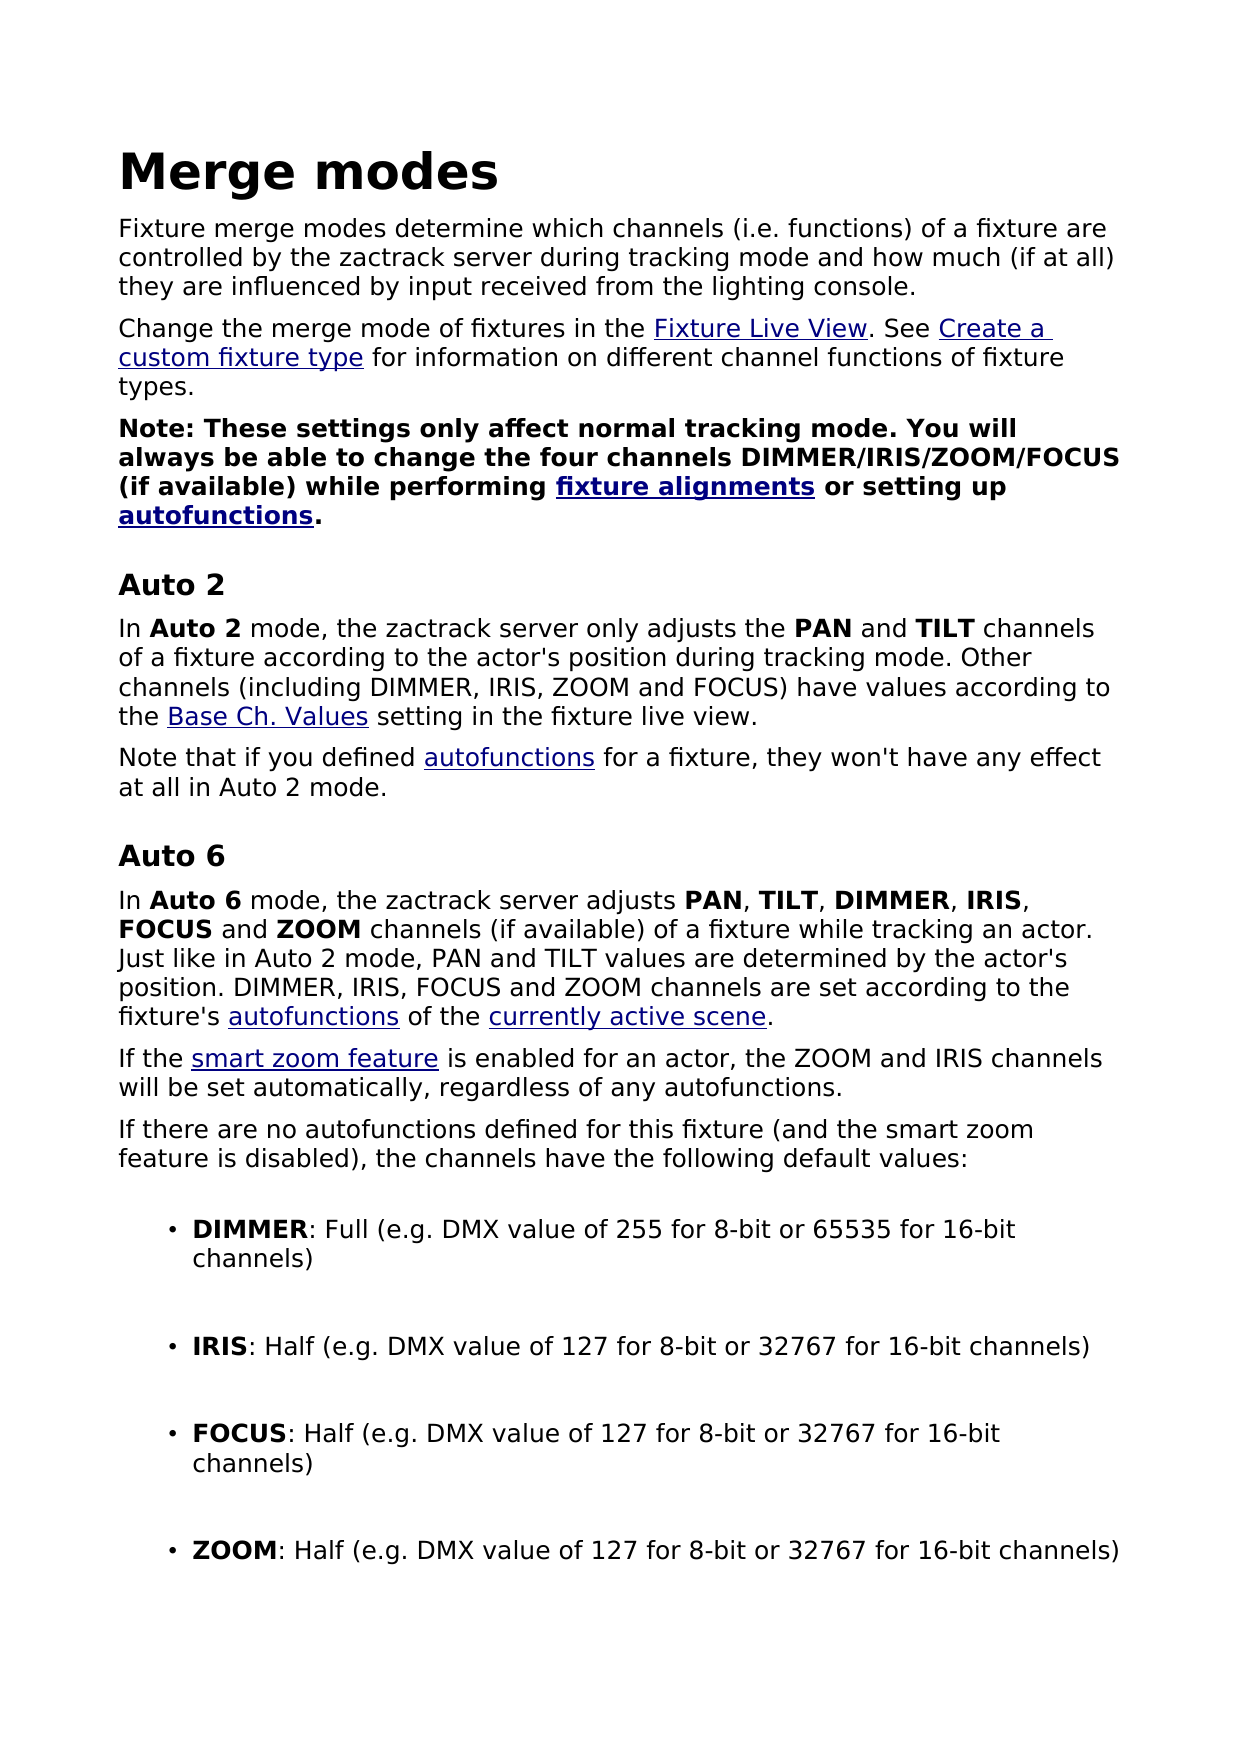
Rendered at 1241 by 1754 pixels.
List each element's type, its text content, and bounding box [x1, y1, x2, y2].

subtitle Auto 6 [118, 839, 1122, 873]
text In Auto 2 mode, the zactrack server only adjusts the PAN and TILT channels of a fixture according to the actor's position during tracking mode. Other channels (including DIMMER, IRIS, ZOOM and FOCUS) have values according to the Base Ch. Values setting in the fixture live view. [118, 614, 1122, 731]
text Change the merge mode of fixtures in the Fixture Live View. See Create a custom fixture type for information on different channel functions of fixture types. [118, 314, 1122, 401]
list FOCUS: Half (e.g. DMX value of 127 for 8-bit or 32767 for 16-bit channels) [177, 1419, 1122, 1536]
list ZOOM: Half (e.g. DMX value of 127 for 8-bit or 32767 for 16-bit channels) [177, 1536, 1122, 1624]
list IRIS: Half (e.g. DMX value of 127 for 8-bit or 32767 for 16-bit channels) [177, 1332, 1122, 1419]
text Fixture merge modes determine which channels (i.e. functions) of a fixture are controlled by the zactrack server during tracking mode and how much (if at all) they are influenced by input received from the lighting console. [118, 214, 1122, 301]
list DIMMER: Full (e.g. DMX value of 255 for 8-bit or 65535 for 16-bit channels) [177, 1215, 1122, 1332]
text Note that if you defined autofunctions for a fixture, they won't have any effect at all in Auto 2 mode. [118, 744, 1122, 802]
text If the smart zoom feature is enabled for an actor, the ZOOM and IRIS channels will be set automatically, regardless of any autofunctions. [118, 1044, 1122, 1103]
text In Auto 6 mode, the zactrack server adjusts PAN, TILT, DIMMER, IRIS, FOCUS and ZOOM channels (if available) of a fixture while tracking an actor. Just like in Auto 2 mode, PAN and TILT values are determined by the actor's position. DIMMER, IRIS, FOCUS and ZOOM channels are set according to the fixture's autofunctions of the currently active scene. [118, 886, 1122, 1032]
text If there are no autofunctions defined for this fixture (and the smart zoom feature is disabled), the channels have the following default values: [118, 1115, 1122, 1173]
text Note: These settings only affect normal tracking mode. You will always be able to change the four channels DIMMER/IRIS/ZOOM/FOCUS (if available) while performing fixture alignments or setting up autofunctions. [118, 414, 1122, 531]
subtitle Merge modes [118, 143, 1122, 201]
subtitle Auto 2 [118, 568, 1122, 602]
